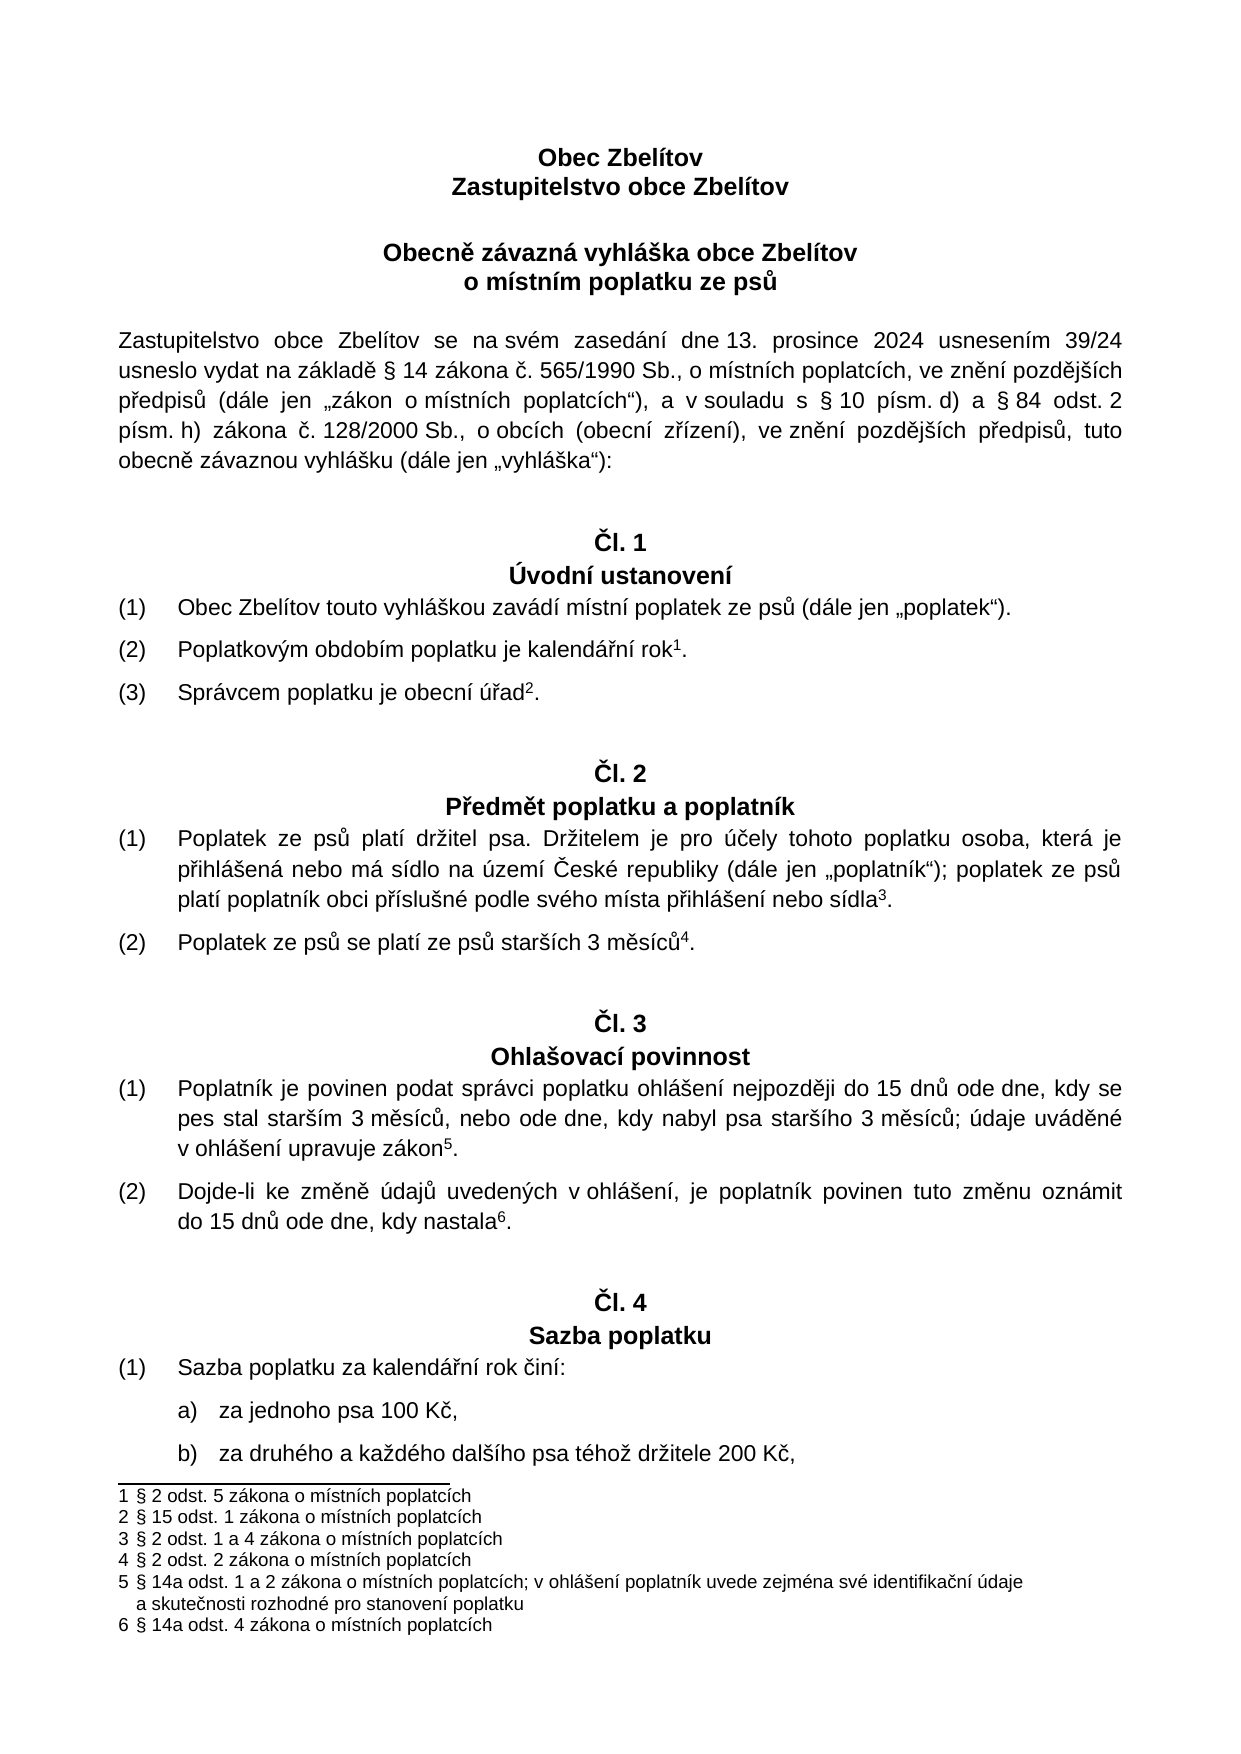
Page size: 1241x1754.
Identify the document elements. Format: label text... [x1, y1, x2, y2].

list § 14a odst. 4 zákona o místních poplatcích [118, 1614, 1122, 1635]
list Poplatek ze psů platí držitel psa. Držitelem je pro účely tohoto poplatku osoba, která je přihlášená nebo má sídlo na území České republiky (dále jen „poplatník“); poplatek ze psů platí poplatník obci příslušné podle svého místa přihlášení nebo sídla. [118, 825, 1122, 912]
list za jednoho psa 100 Kč, [177, 1397, 1122, 1423]
list Správcem poplatku je obecní úřad. [118, 679, 1122, 706]
list § 2 odst. 2 zákona o místních poplatcích [118, 1549, 1122, 1571]
subtitle Čl. 4 Sazba poplatku [118, 1288, 1122, 1350]
list § 14a odst. 1 a 2 zákona o místních poplatcích; v ohlášení poplatník uvede zejména své identifikační údaje a skutečnosti rozhodné pro stanovení poplatku [118, 1571, 1122, 1614]
list Poplatkovým obdobím poplatku je kalendářní rok. [118, 636, 1122, 663]
subtitle Čl. 1 Úvodní ustanovení [118, 528, 1122, 589]
list Obec Zbelítov touto vyhláškou zavádí místní poplatek ze psů (dále jen „poplatek“). [118, 594, 1122, 620]
list Sazba poplatku za kalendářní rok činí: [118, 1354, 1122, 1381]
list Poplatník je povinen podat správci poplatku ohlášení nejpozději do 15 dnů ode dne, kdy se pes stal starším 3 měsíců, nebo ode dne, kdy nabyl psa staršího 3 měsíců; údaje uváděné v ohlášení upravuje zákon. [118, 1075, 1122, 1162]
subtitle Obecně závazná vyhláška obce Zbelítov o místním poplatku ze psů [118, 238, 1122, 295]
list § 2 odst. 1 a 4 zákona o místních poplatcích [118, 1528, 1122, 1549]
list Poplatek ze psů se platí ze psů starších 3 měsíců. [118, 928, 1122, 955]
subtitle Čl. 3 Ohlašovací povinnost [118, 1009, 1122, 1071]
subtitle Čl. 2 Předmět poplatku a poplatník [118, 759, 1122, 821]
list § 15 odst. 1 zákona o místních poplatcích [118, 1506, 1122, 1528]
text Obec Zbelítov Zastupitelstvo obce Zbelítov [118, 143, 1122, 201]
list Dojde-li ke změně údajů uvedených v ohlášení, je poplatník povinen tuto změnu oznámit do 15 dnů ode dne, kdy nastala. [118, 1178, 1122, 1234]
list za druhého a každého dalšího psa téhož držitele 200 Kč, [177, 1440, 1122, 1466]
list § 2 odst. 5 zákona o místních poplatcích [118, 1484, 1122, 1506]
text Zastupitelstvo obce Zbelítov se na svém zasedání dne 13. prosince 2024 usnesením 39/24 usneslo vydat na základě § 14 zákona č. 565/1990 Sb., o místních poplatcích, ve znění pozdějších předpisů (dále jen „zákon o místních poplatcích“), a v souladu s § 10 písm. d) a § 84 odst. 2 písm. h) zákona č. 128/2000 Sb., o obcích (obecní zřízení), ve znění pozdějších předpisů, tuto obecně závaznou vyhlášku (dále jen „vyhláška“): [118, 327, 1122, 474]
